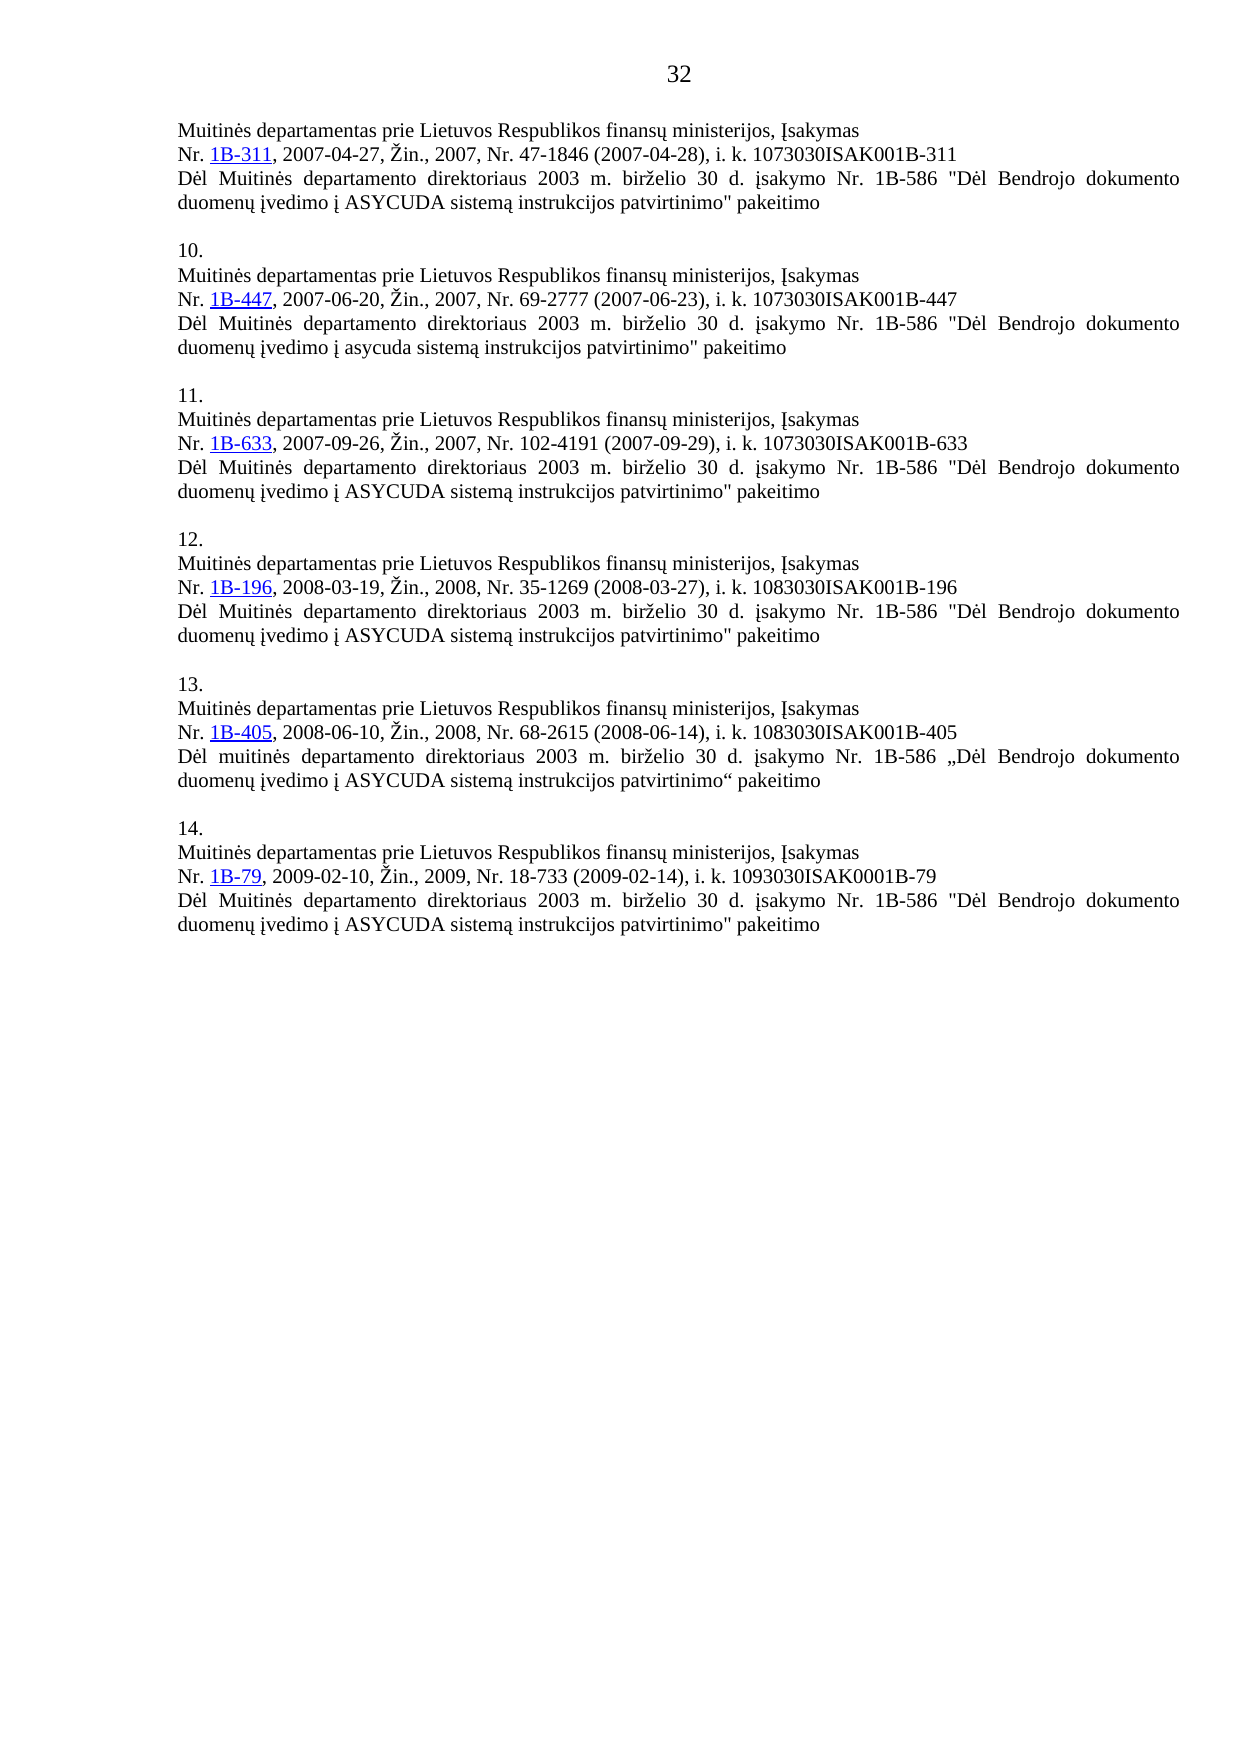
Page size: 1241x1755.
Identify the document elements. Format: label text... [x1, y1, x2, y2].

text Muitinės departamentas prie Lietuvos Respublikos finansų ministerijos, Įsakymas [177, 407, 1181, 431]
text 12. [177, 527, 1181, 551]
text Muitinės departamentas prie Lietuvos Respublikos finansų ministerijos, Įsakymas [177, 551, 1181, 575]
text Nr. 1B-311, 2007-04-27, Žin., 2007, Nr. 47-1846 (2007-04-28), i. k. 1073030ISAK001B-311 [177, 142, 1181, 166]
text Muitinės departamentas prie Lietuvos Respublikos finansų ministerijos, Įsakymas [177, 840, 1181, 864]
text Muitinės departamentas prie Lietuvos Respublikos finansų ministerijos, Įsakymas [177, 696, 1181, 720]
text 14. [177, 816, 1181, 840]
text Muitinės departamentas prie Lietuvos Respublikos finansų ministerijos, Įsakymas [177, 118, 1181, 142]
text Nr. 1B-447, 2007-06-20, Žin., 2007, Nr. 69-2777 (2007-06-23), i. k. 1073030ISAK001B-447 [177, 287, 1181, 311]
text Dėl muitinės departamento direktoriaus 2003 m. birželio 30 d. įsakymo Nr. 1B-586 „Dėl Bendrojo dokumento duomenų įvedimo į ASYCUDA sistemą instrukcijos patvirtinimo“ pakeitimo [177, 744, 1181, 792]
text Nr. 1B-79, 2009-02-10, Žin., 2009, Nr. 18-733 (2009-02-14), i. k. 1093030ISAK0001B-79 [177, 864, 1181, 888]
text Dėl Muitinės departamento direktoriaus 2003 m. birželio 30 d. įsakymo Nr. 1B-586 "Dėl Bendrojo dokumento duomenų įvedimo į ASYCUDA sistemą instrukcijos patvirtinimo" pakeitimo [177, 888, 1181, 936]
text Nr. 1B-405, 2008-06-10, Žin., 2008, Nr. 68-2615 (2008-06-14), i. k. 1083030ISAK001B-405 [177, 720, 1181, 744]
text Nr. 1B-196, 2008-03-19, Žin., 2008, Nr. 35-1269 (2008-03-27), i. k. 1083030ISAK001B-196 [177, 575, 1181, 599]
text Dėl Muitinės departamento direktoriaus 2003 m. birželio 30 d. įsakymo Nr. 1B-586 "Dėl Bendrojo dokumento duomenų įvedimo į ASYCUDA sistemą instrukcijos patvirtinimo" pakeitimo [177, 455, 1181, 503]
text Dėl Muitinės departamento direktoriaus 2003 m. birželio 30 d. įsakymo Nr. 1B-586 "Dėl Bendrojo dokumento duomenų įvedimo į asycuda sistemą instrukcijos patvirtinimo" pakeitimo [177, 311, 1181, 359]
text 11. [177, 383, 1181, 407]
text Nr. 1B-633, 2007-09-26, Žin., 2007, Nr. 102-4191 (2007-09-29), i. k. 1073030ISAK001B-633 [177, 431, 1181, 455]
text 13. [177, 672, 1181, 696]
text Dėl Muitinės departamento direktoriaus 2003 m. birželio 30 d. įsakymo Nr. 1B-586 "Dėl Bendrojo dokumento duomenų įvedimo į ASYCUDA sistemą instrukcijos patvirtinimo" pakeitimo [177, 599, 1181, 647]
text Muitinės departamentas prie Lietuvos Respublikos finansų ministerijos, Įsakymas [177, 262, 1181, 287]
text Dėl Muitinės departamento direktoriaus 2003 m. birželio 30 d. įsakymo Nr. 1B-586 "Dėl Bendrojo dokumento duomenų įvedimo į ASYCUDA sistemą instrukcijos patvirtinimo" pakeitimo [177, 166, 1181, 214]
text 10. [177, 238, 1181, 262]
